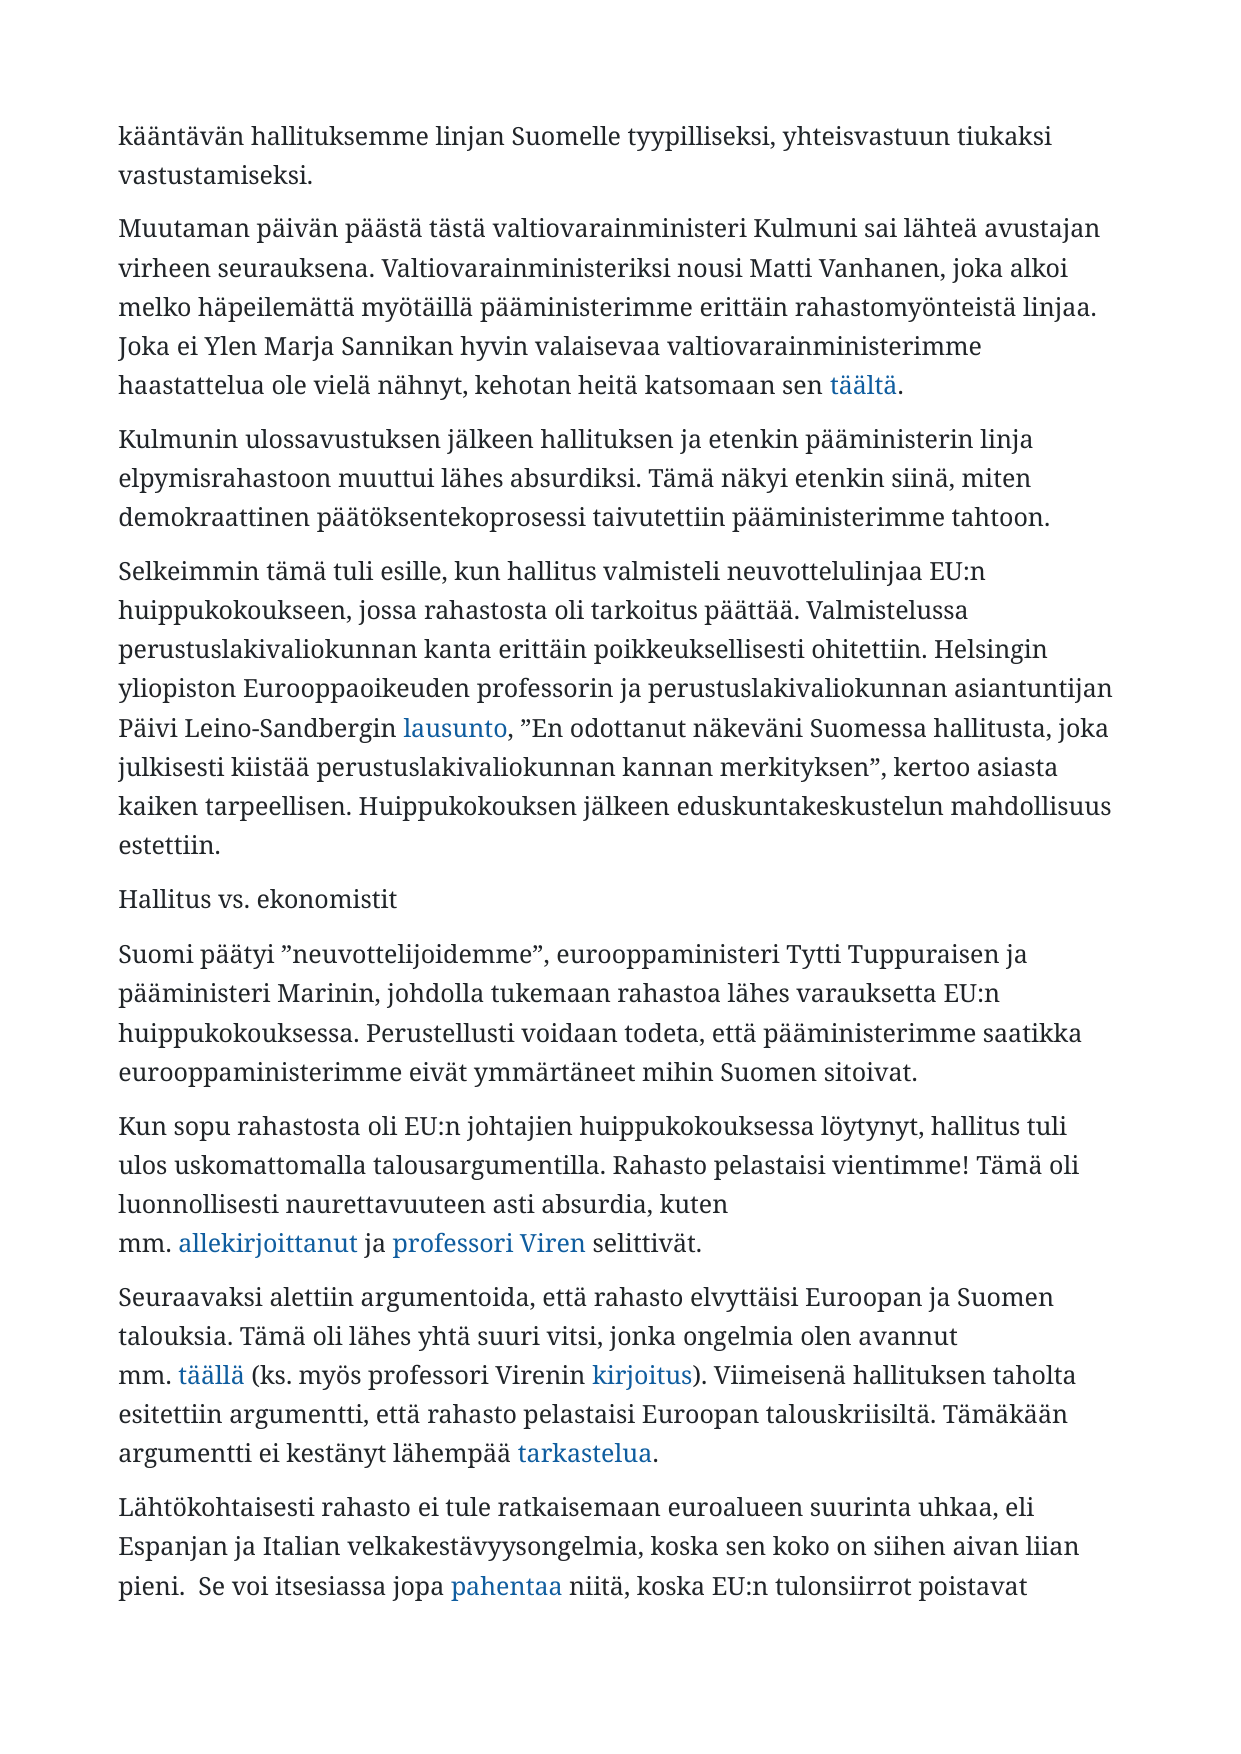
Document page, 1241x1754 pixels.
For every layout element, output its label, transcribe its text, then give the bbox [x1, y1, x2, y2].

text Suomi päätyi ”neuvottelijoidemme”, eurooppaministeri Tytti Tuppuraisen ja pääministeri Marinin, johdolla tukemaan rahastoa lähes varauksetta EU:n huippukokouksessa. Perustellusti voidaan todeta, että pääministerimme saatikka eurooppaministerimme eivät ymmärtäneet mihin Suomen sitoivat. [118, 937, 1122, 1088]
text kääntävän hallituksemme linjan Suomelle tyypilliseksi, yhteisvastuun tiukaksi vastustamiseksi. [118, 118, 1122, 191]
subtitle Hallitus vs. ekonomistit [118, 881, 1122, 916]
text Kulmunin ulossavustuksen jälkeen hallituksen ja etenkin pääministerin linja elpymisrahastoon muuttui lähes absurdiksi. Tämä näkyi etenkin siinä, miten demokraattinen päätöksentekoprosessi taivutettiin pääministerimme tahtoon. [118, 421, 1122, 534]
text Seuraavaksi alettiin argumentoida, että rahasto elvyttäisi Euroopan ja Suomen talouksia. Tämä oli lähes yhtä suuri vitsi, jonka ongelmia olen avannut mm. täällä (ks. myös professori Virenin kirjoitus). Viimeisenä hallituksen taholta esitettiin argumentti, että rahasto pelastaisi Euroopan talouskriisiltä. Tämäkään argumentti ei kestänyt lähempää tarkastelua. [118, 1279, 1122, 1470]
text Selkeimmin tämä tuli esille, kun hallitus valmisteli neuvottelulinjaa EU:n huippukokoukseen, jossa rahastosta oli tarkoitus päättää. Valmistelussa perustuslakivaliokunnan kanta erittäin poikkeuksellisesti ohitettiin. Helsingin yliopiston Eurooppaoikeuden professorin ja perustuslakivaliokunnan asiantuntijan Päivi Leino-Sandbergin lausunto, ”En odottanut näkeväni Suomessa hallitusta, joka julkisesti kiistää perustuslakivaliokunnan kannan merkityksen”, kertoo asiasta kaiken tarpeellisen. Huippukokouksen jälkeen eduskuntakeskustelun mahdollisuus estettiin. [118, 553, 1122, 862]
text Muutaman päivän päästä tästä valtiovarainministeri Kulmuni sai lähteä avustajan virheen seurauksena. Valtiovarainministeriksi nousi Matti Vanhanen, joka alkoi melko häpeilemättä myötäillä pääministerimme erittäin rahastomyönteistä linjaa. Joka ei Ylen Marja Sannikan hyvin valaisevaa valtiovarainministerimme haastattelua ole vielä nähnyt, kehotan heitä katsomaan sen täältä. [118, 211, 1122, 402]
text Kun sopu rahastosta oli EU:n johtajien huippukokouksessa löytynyt, hallitus tuli ulos uskomattomalla talousargumentilla. Rahasto pelastaisi vientimme! Tämä oli luonnollisesti naurettavuuteen asti absurdia, kuten mm. allekirjoittanut ja professori Viren selittivät. [118, 1108, 1122, 1260]
text Lähtökohtaisesti rahasto ei tule ratkaisemaan euroalueen suurinta uhkaa, eli Espanjan ja Italian velkakestävyysongelmia, koska sen koko on siihen aivan liian pieni. Se voi itsesiassa jopa pahentaa niitä, koska EU:n tulonsiirrot poistavat [118, 1490, 1122, 1602]
